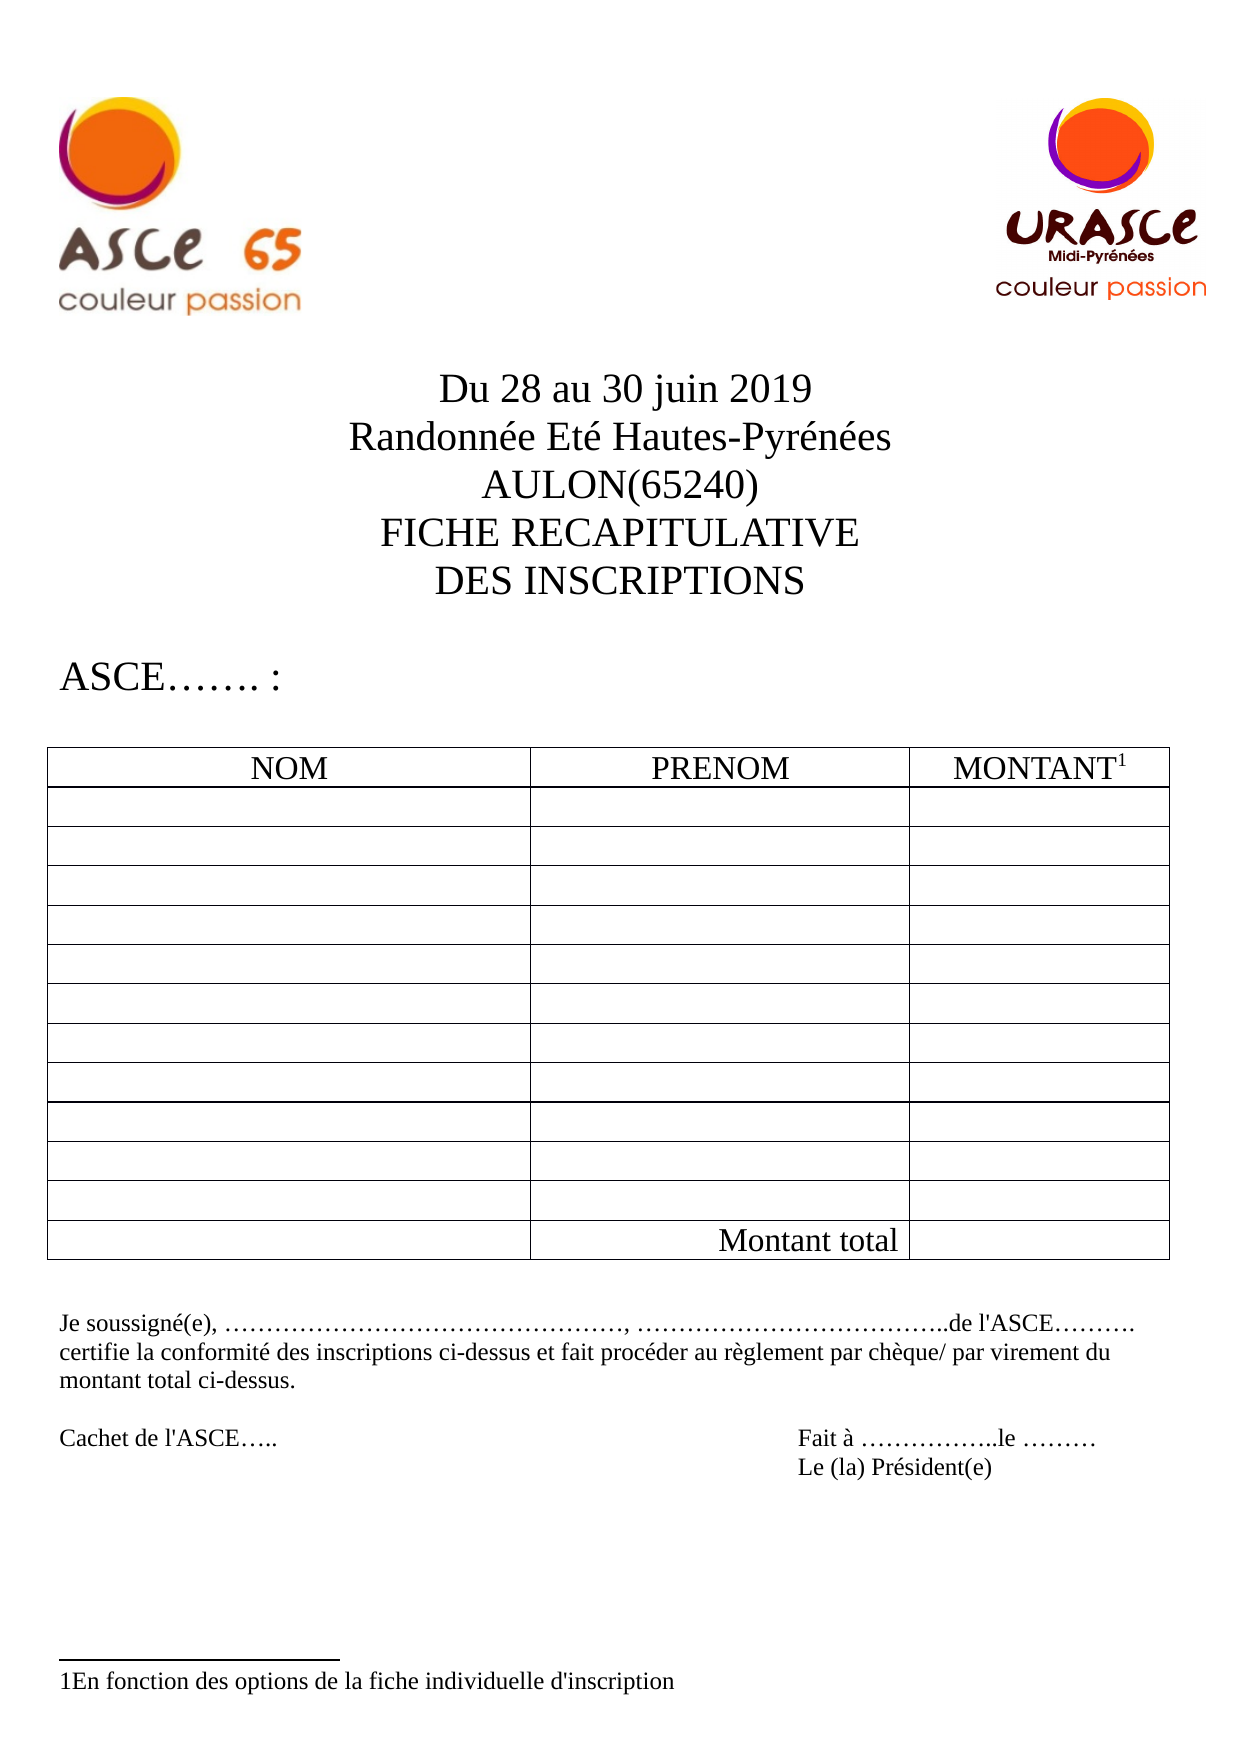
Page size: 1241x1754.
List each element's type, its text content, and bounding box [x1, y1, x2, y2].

table_cell [910, 1221, 1169, 1259]
table_cell [531, 866, 909, 904]
table_cell [48, 1024, 530, 1062]
table_cell [910, 866, 1169, 904]
table_cell [48, 945, 530, 983]
table_cell [531, 827, 909, 865]
text ASCE……. : [59, 651, 1181, 699]
table_cell [910, 827, 1169, 865]
table_header PRENOM [531, 748, 909, 786]
table_cell [910, 1181, 1169, 1219]
table_cell [910, 1024, 1169, 1062]
text Cachet de l'ASCE….. Fait à ……………..le ……… [59, 1423, 1181, 1452]
table_cell [910, 984, 1169, 1023]
text DES INSCRIPTIONS [59, 555, 1181, 603]
table_cell Montant total [531, 1221, 909, 1259]
table_cell [531, 1103, 909, 1141]
table_cell [910, 1063, 1169, 1101]
text Du 28 au 30 juin 2019 [59, 364, 1181, 412]
table_cell [48, 1221, 530, 1259]
table_cell [48, 1181, 530, 1219]
text Le (la) Président(e) [59, 1452, 1181, 1480]
table_cell [531, 1024, 909, 1062]
table_cell [910, 788, 1169, 826]
text AULON(65240) [59, 459, 1181, 507]
table_cell [48, 984, 530, 1023]
table_header MONTANT [910, 748, 1169, 786]
table_cell [531, 788, 909, 826]
table_cell [910, 1142, 1169, 1180]
table_cell [48, 866, 530, 904]
table_header NOM [48, 748, 530, 786]
table_cell [910, 1103, 1169, 1141]
table_cell [48, 788, 530, 826]
table_cell [48, 827, 530, 865]
table_cell [48, 1063, 530, 1101]
table_cell [910, 906, 1169, 944]
table_cell [531, 1142, 909, 1180]
text Je soussigné(e), …………………………………………, ………………………………..de l'ASCE………. [59, 1308, 1181, 1337]
table_cell [48, 906, 530, 944]
text FICHE RECAPITULATIVE [59, 507, 1181, 555]
table_cell [531, 1063, 909, 1101]
text certifie la conformité des inscriptions ci-dessus et fait procéder au règlement par chèque/ par virement du montant total ci-dessus. [59, 1337, 1181, 1394]
text Randonnée Eté Hautes-Pyrénées [59, 412, 1181, 459]
table_cell [531, 945, 909, 983]
table_cell [48, 1103, 530, 1141]
picture [59, 97, 302, 316]
table_cell [910, 945, 1169, 983]
picture [996, 98, 1206, 300]
table_cell [48, 1142, 530, 1180]
table_cell [531, 984, 909, 1023]
table_cell [531, 906, 909, 944]
table_cell [531, 1181, 909, 1219]
